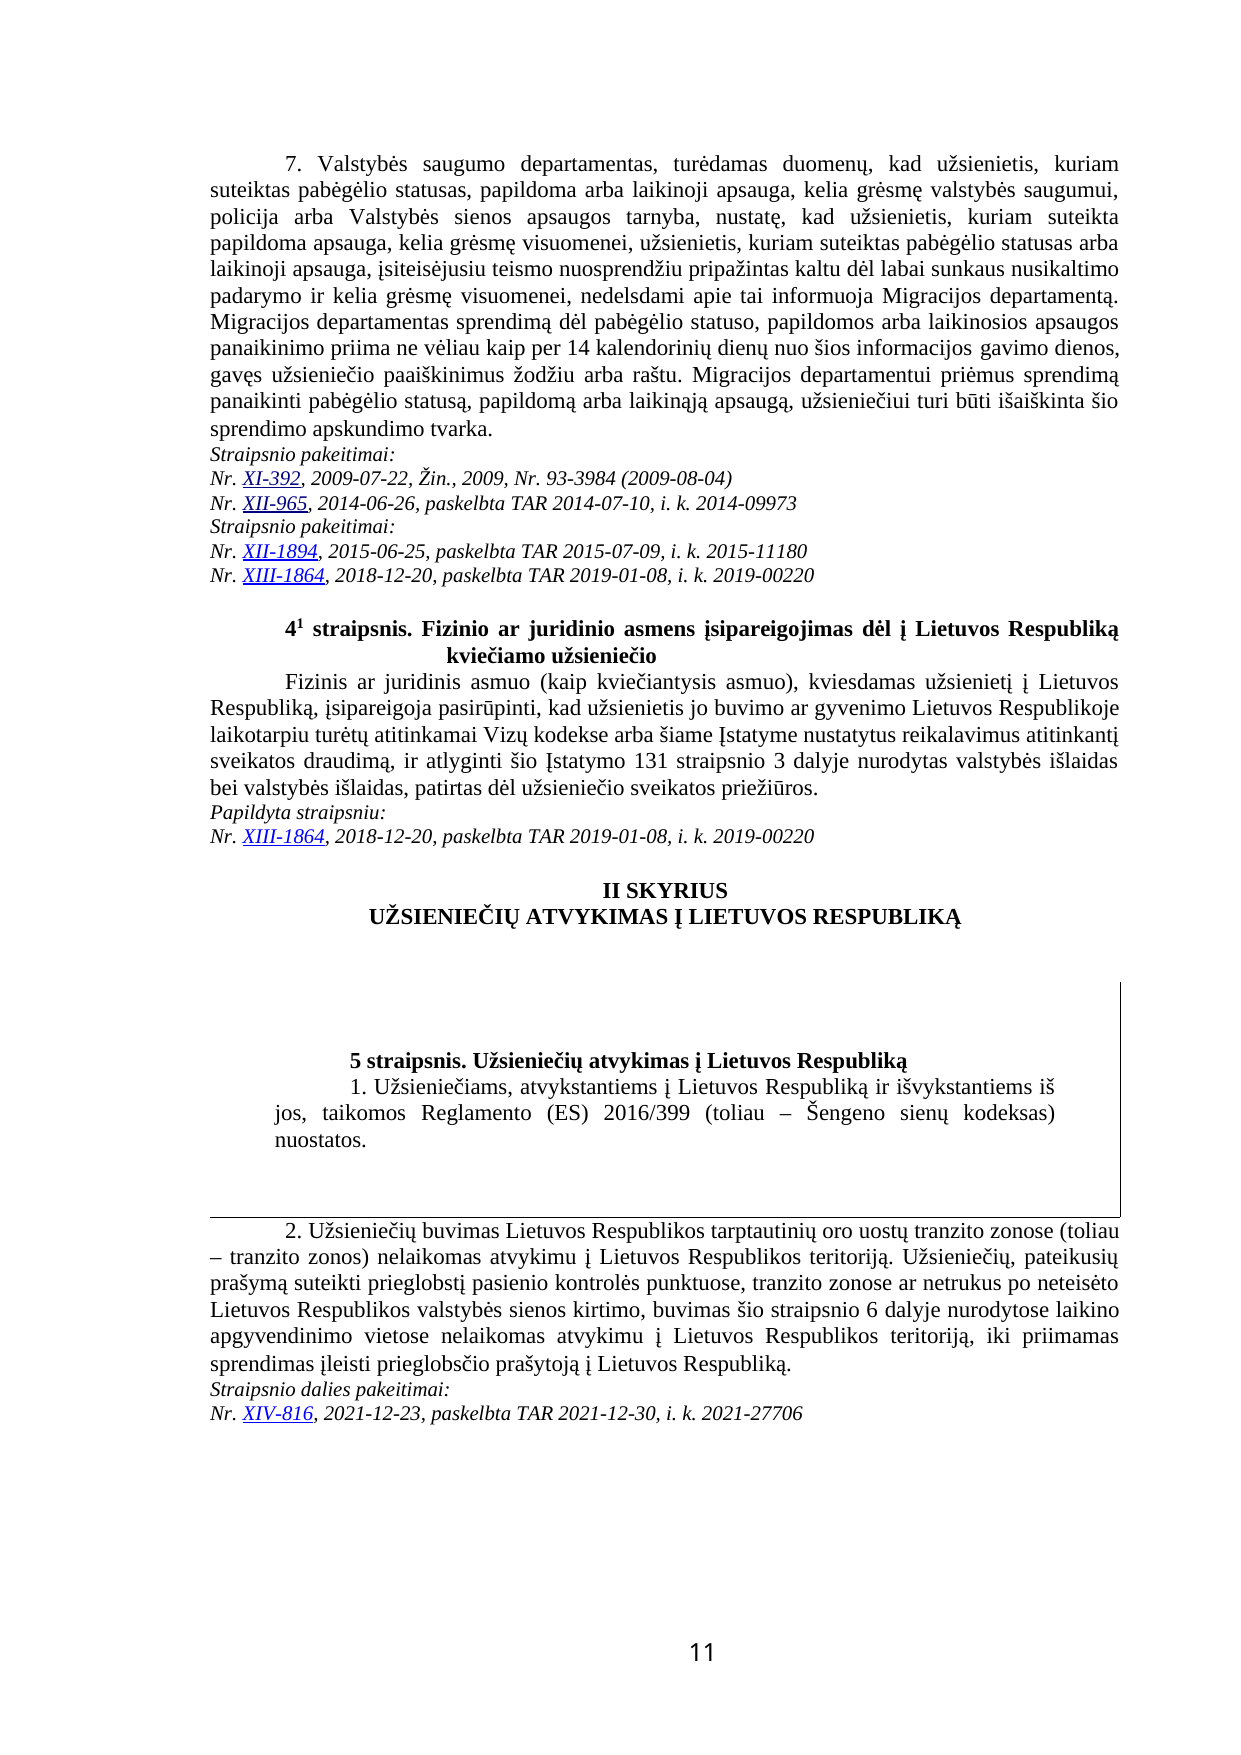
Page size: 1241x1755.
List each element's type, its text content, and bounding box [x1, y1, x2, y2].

text 41 straipsnis. Fizinio ar juridinio asmens įsipareigojimas dėl į Lietuvos Respubliką kviečiamo užsieniečio [285, 615, 1120, 668]
text 7. Valstybės saugumo departamentas, turėdamas duomenų, kad užsienietis, kuriam suteiktas pabėgėlio statusas, papildoma arba laikinoji apsauga, kelia grėsmę valstybės saugumui, policija arba Valstybės sienos apsaugos tarnyba, nustatę, kad užsienietis, kuriam suteikta papildoma apsauga, kelia grėsmę visuomenei, užsienietis, kuriam suteiktas pabėgėlio statusas arba laikinoji apsauga, įsiteisėjusiu teismo nuosprendžiu pripažintas kaltu dėl labai sunkaus nusikaltimo padarymo ir kelia grėsmę visuomenei, nedelsdami apie tai informuoja Migracijos departamentą. Migracijos departamentas sprendimą dėl pabėgėlio statuso, papildomos arba laikinosios apsaugos panaikinimo priima ne vėliau kaip per 14 kalendorinių dienų nuo šios informacijos gavimo dienos, gavęs užsieniečio paaiškinimus žodžiu arba raštu. Migracijos departamentui priėmus sprendimą panaikinti pabėgėlio statusą, papildomą arba laikinąją apsaugą, užsieniečiui turi būti išaiškinta šio sprendimo apskundimo tvarka. [210, 150, 1120, 442]
text 2. Užsieniečių buvimas Lietuvos Respublikos tarptautinių oro uostų tranzito zonose (toliau – tranzito zonos) nelaikomas atvykimu į Lietuvos Respublikos teritoriją. Užsieniečių, pateikusių prašymą suteikti prieglobstį pasienio kontrolės punktuose, tranzito zonose ar netrukus po neteisėto Lietuvos Respublikos valstybės sienos kirtimo, buvimas šio straipsnio 6 dalyje nurodytose laikino apgyvendinimo vietose nelaikomas atvykimu į Lietuvos Respublikos teritoriją, iki priimamas sprendimas įleisti prieglobsčio prašytoją į Lietuvos Respubliką. [210, 1217, 1120, 1377]
text Nr. XIV-816, 2021-12-23, paskelbta TAR 2021-12-30, i. k. 2021-27706 [210, 1401, 1120, 1425]
text Nr. XII-1894, 2015-06-25, paskelbta TAR 2015-07-09, i. k. 2015-11180 [210, 538, 1120, 563]
text 5 straipsnis. Užsieniečių atvykimas į Lietuvos Respubliką [210, 982, 1120, 1073]
text Nr. XI-392, 2009-07-22, Žin., 2009, Nr. 93-3984 (2009-08-04) [210, 466, 1120, 490]
text Fizinis ar juridinis asmuo (kaip kviečiantysis asmuo), kviesdamas užsienietį į Lietuvos Respubliką, įsipareigoja pasirūpinti, kad užsienietis jo buvimo ar gyvenimo Lietuvos Respublikoje laikotarpiu turėtų atitinkamai Vizų kodekse arba šiame Įstatyme nustatytus reikalavimus atitinkantį sveikatos draudimą, ir atlyginti šio Įstatymo 131 straipsnio 3 dalyje nurodytas valstybės išlaidas bei valstybės išlaidas, patirtas dėl užsieniečio sveikatos priežiūros. [210, 668, 1120, 800]
text Nr. XIII-1864, 2018-12-20, paskelbta TAR 2019-01-08, i. k. 2019-00220 [210, 824, 1120, 848]
text 1. Užsieniečiams, atvykstantiems į Lietuvos Respubliką ir išvykstantiems iš jos, taikomos Reglamento (ES) 2016/399 (toliau – Šengeno sienų kodeksas) nuostatos. [210, 1073, 1120, 1217]
text Straipsnio dalies pakeitimai: [210, 1377, 1120, 1401]
text Nr. XIII-1864, 2018-12-20, paskelbta TAR 2019-01-08, i. k. 2019-00220 [210, 563, 1120, 587]
text Straipsnio pakeitimai: [210, 442, 1120, 466]
text Straipsnio pakeitimai: [210, 514, 1120, 538]
text Papildyta straipsniu: [210, 800, 1120, 824]
text II SKYRIUS [210, 877, 1120, 903]
text UŽSIENIEČIŲ ATVYKIMAS Į LIETUVOS RESPUBLIKĄ [210, 903, 1120, 929]
text Nr. XII-965, 2014-06-26, paskelbta TAR 2014-07-10, i. k. 2014-09973 [210, 490, 1120, 514]
